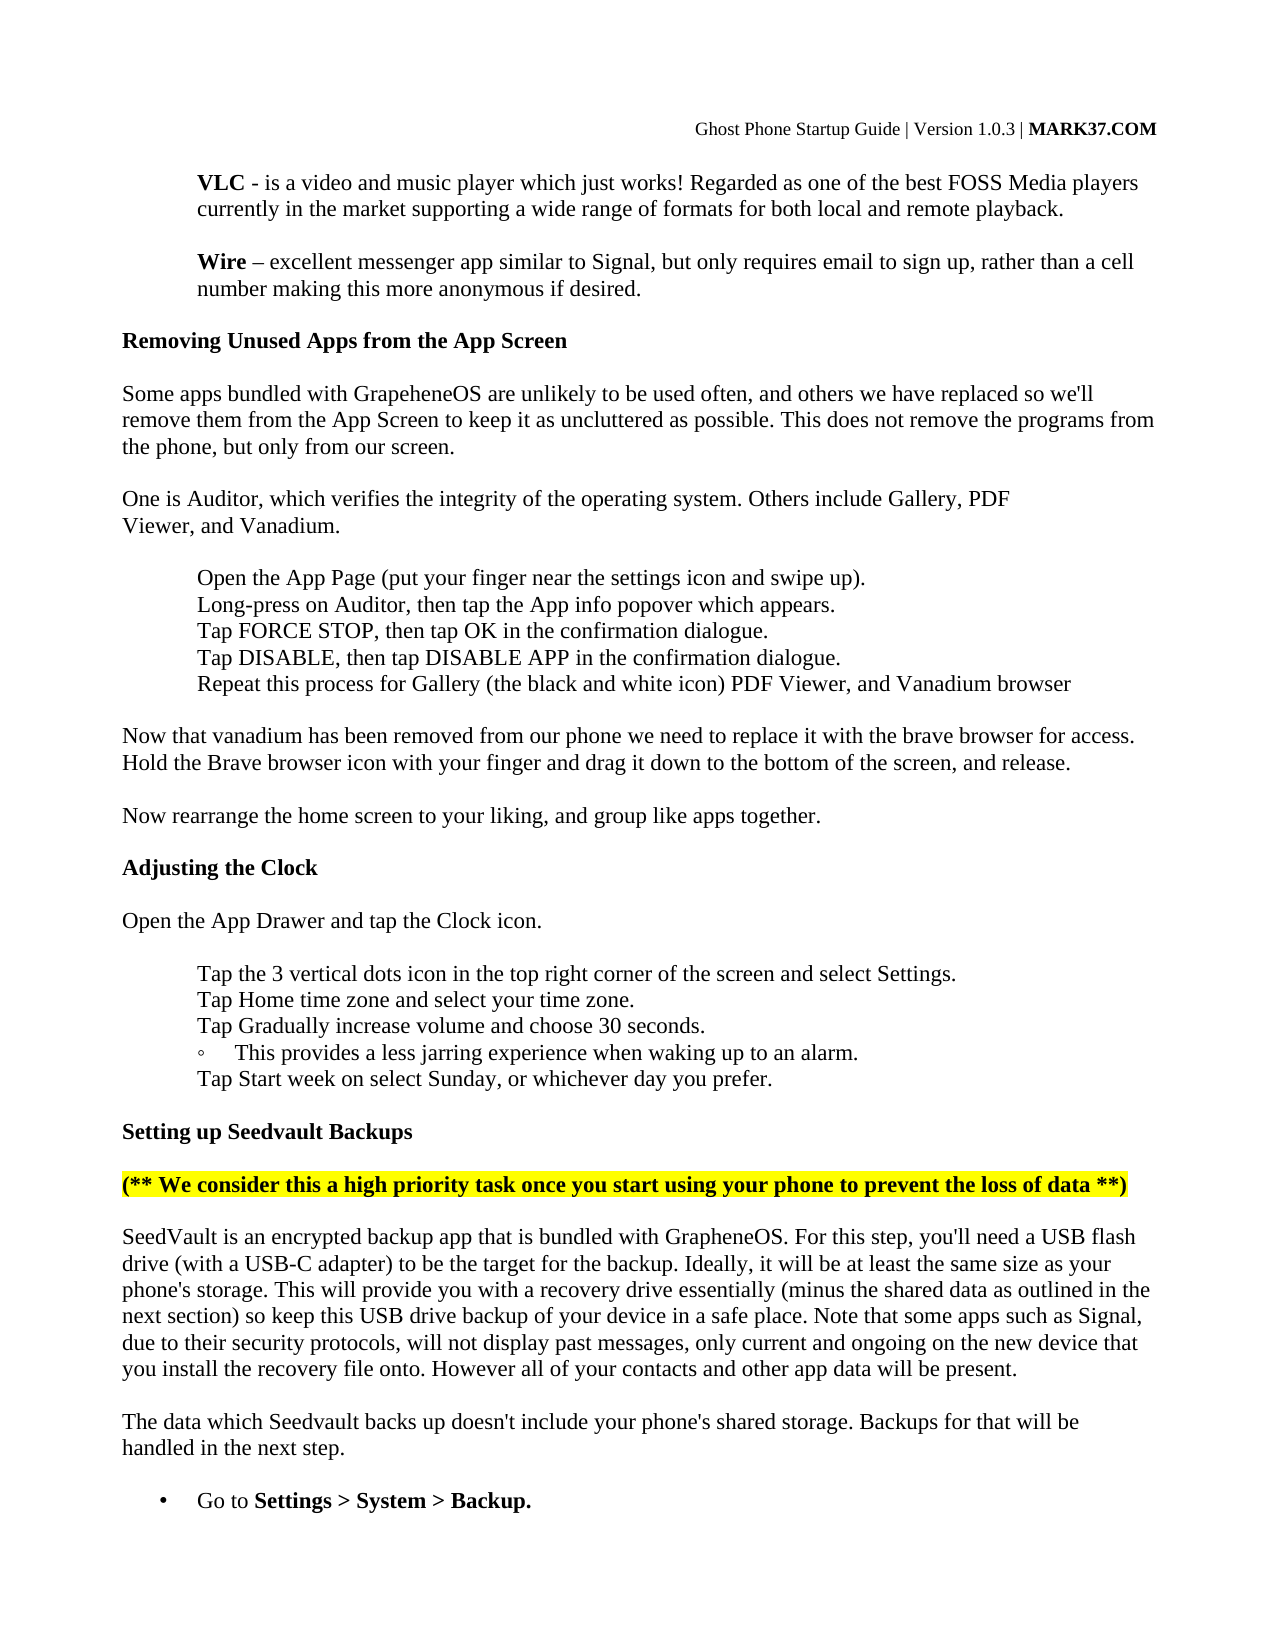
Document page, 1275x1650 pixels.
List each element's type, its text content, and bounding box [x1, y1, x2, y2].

text Now that vanadium has been removed from our phone we need to replace it with the brave browser for access. Hold the Brave browser icon with your finger and drag it down to the bottom of the screen, and release. [122, 723, 1157, 775]
text Viewer, and Vanadium. [122, 512, 1157, 538]
text SeedVault is an encrypted backup app that is bundled with GrapheneOS. For this step, you'll need a USB flash drive (with a USB-C adapter) to be the target for the backup. Ideally, it will be at least the same size as your phone's storage. This will provide you with a recovery drive essentially (minus the shared data as outlined in the next section) so keep this USB drive backup of your device in a safe place. Note that some apps such as Signal, due to their security protocols, will not display past messages, only current and ongoing on the new device that you install the recovery file onto. However all of your contacts and other app data will be present. [122, 1223, 1157, 1381]
list Tap Home time zone and select your time zone. [159, 986, 1157, 1012]
text Removing Unused Apps from the App Screen [122, 327, 1157, 354]
text (** We consider this a high priority task once you start using your phone to prevent the loss of data **) [122, 1171, 1157, 1197]
list Tap Start week on select Sunday, or whichever day you prefer. [159, 1065, 1157, 1092]
list Long-press on Auditor, then tap the App info popover which appears. [159, 591, 1157, 617]
list VLC - is a video and music player which just works! Regarded as one of the best FOSS Media players currently in the market supporting a wide range of formats for both local and remote playback. [159, 169, 1157, 222]
list Tap Gradually increase volume and choose 30 seconds. [159, 1012, 1157, 1039]
text Some apps bundled with GrapeheneOS are unlikely to be used often, and others we have replaced so we'll remove them from the App Screen to keep it as uncluttered as possible. This does not remove the programs from the phone, but only from our screen. [122, 380, 1157, 459]
text One is Auditor, which verifies the integrity of the operating system. Others include Gallery, PDF [122, 485, 1157, 512]
text Open the App Drawer and tap the Clock icon. [122, 907, 1157, 933]
list Open the App Page (put your finger near the settings icon and swipe up). [159, 564, 1157, 591]
text The data which Seedvault backs up doesn't include your phone's shared storage. Backups for that will be handled in the next step. [122, 1408, 1157, 1461]
text Adjusting the Clock [122, 854, 1157, 881]
list Tap the 3 vertical dots icon in the top right corner of the screen and select Settings. [159, 960, 1157, 986]
list Tap FORCE STOP, then tap OK in the confirmation dialogue. [159, 617, 1157, 643]
list Tap DISABLE, then tap DISABLE APP in the confirmation dialogue. [159, 643, 1157, 670]
list Wire – excellent messenger app similar to Signal, but only requires email to sign up, rather than a cell number making this more anonymous if desired. [159, 248, 1157, 301]
list This provides a less jarring experience when waking up to an alarm. [197, 1039, 1157, 1065]
text Now rearrange the home screen to your liking, and group like apps together. [122, 802, 1157, 828]
text Setting up Seedvault Backups [122, 1118, 1157, 1144]
list Repeat this process for Gallery (the black and white icon) PDF Viewer, and Vanadium browser [159, 670, 1157, 696]
list Go to Settings > System > Backup. [159, 1487, 1157, 1513]
